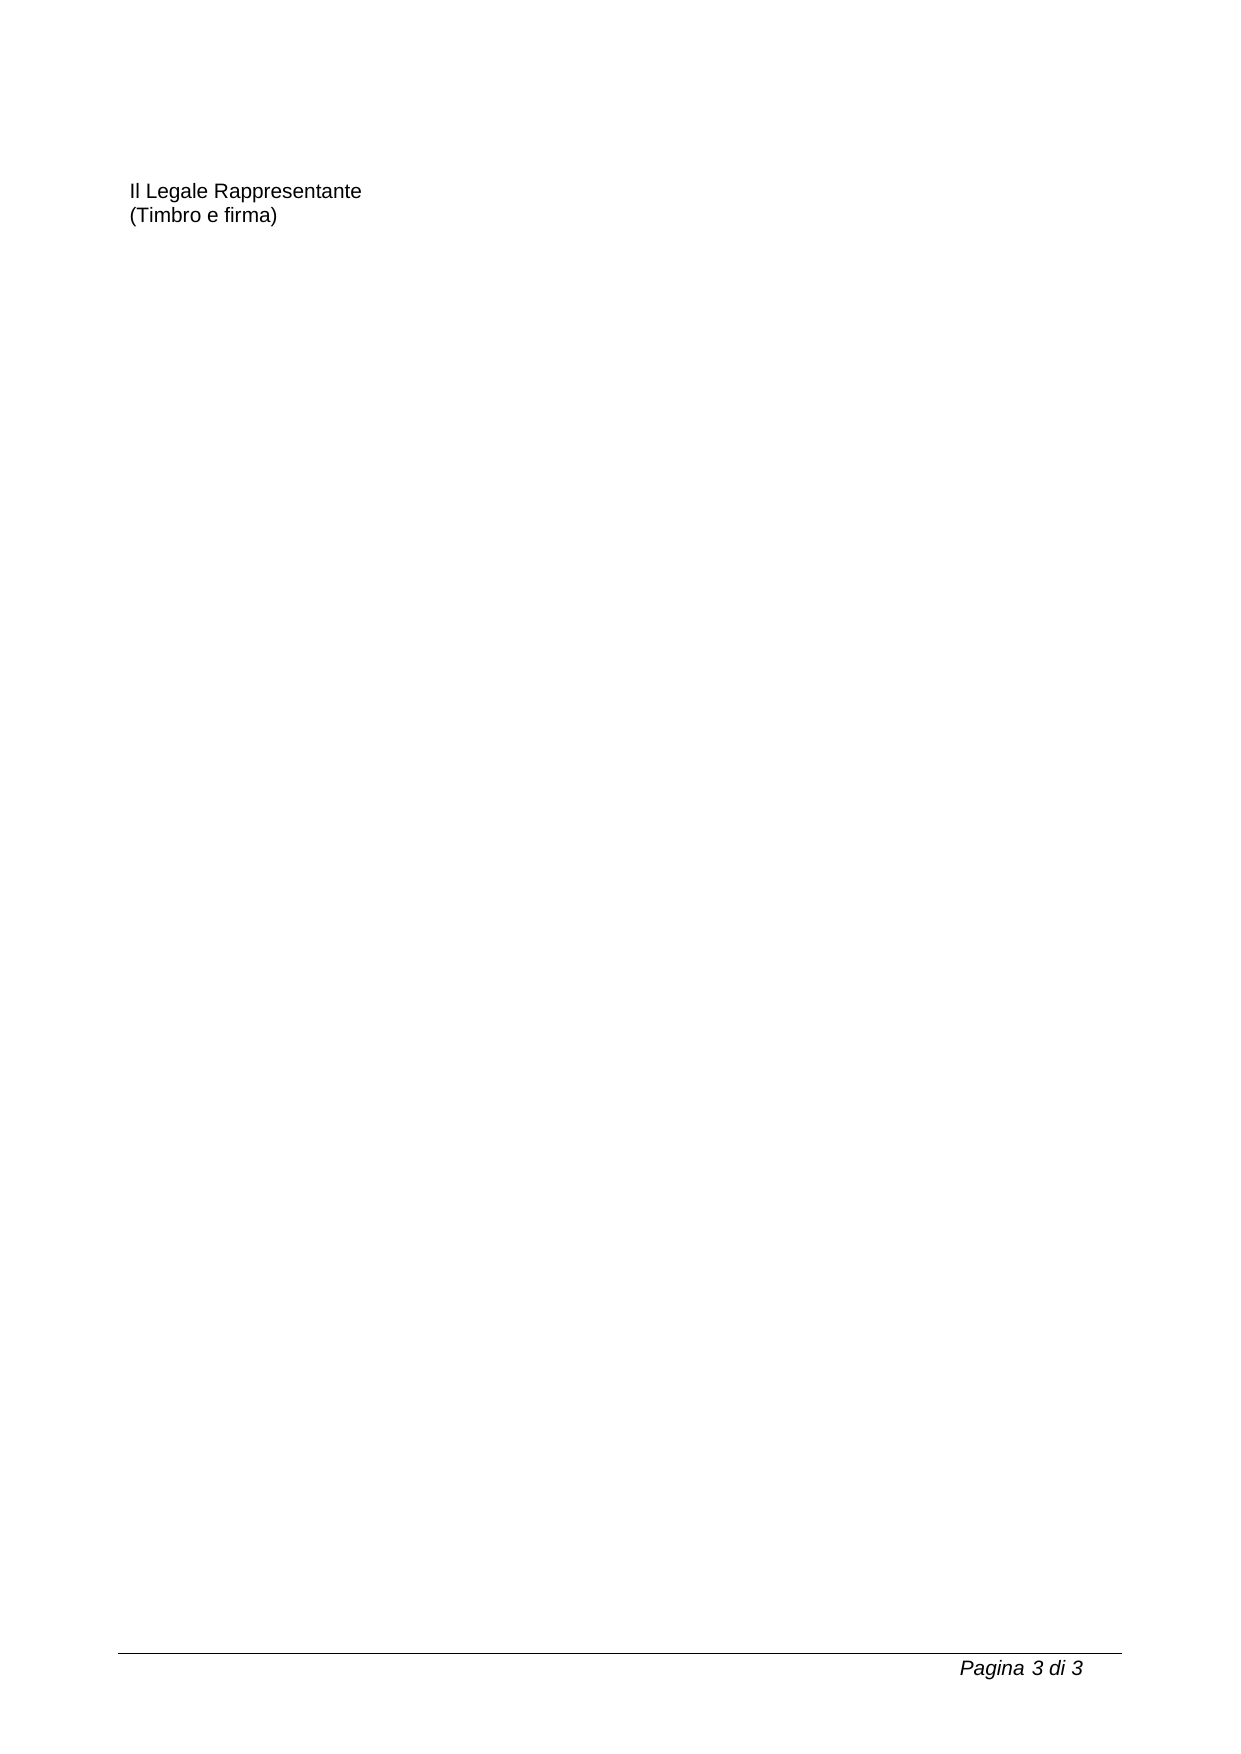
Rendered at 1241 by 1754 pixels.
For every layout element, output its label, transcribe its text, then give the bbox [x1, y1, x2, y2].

table_cell Il Legale Rappresentante (Timbro e firma) [118, 176, 616, 230]
table_cell [616, 176, 1122, 230]
